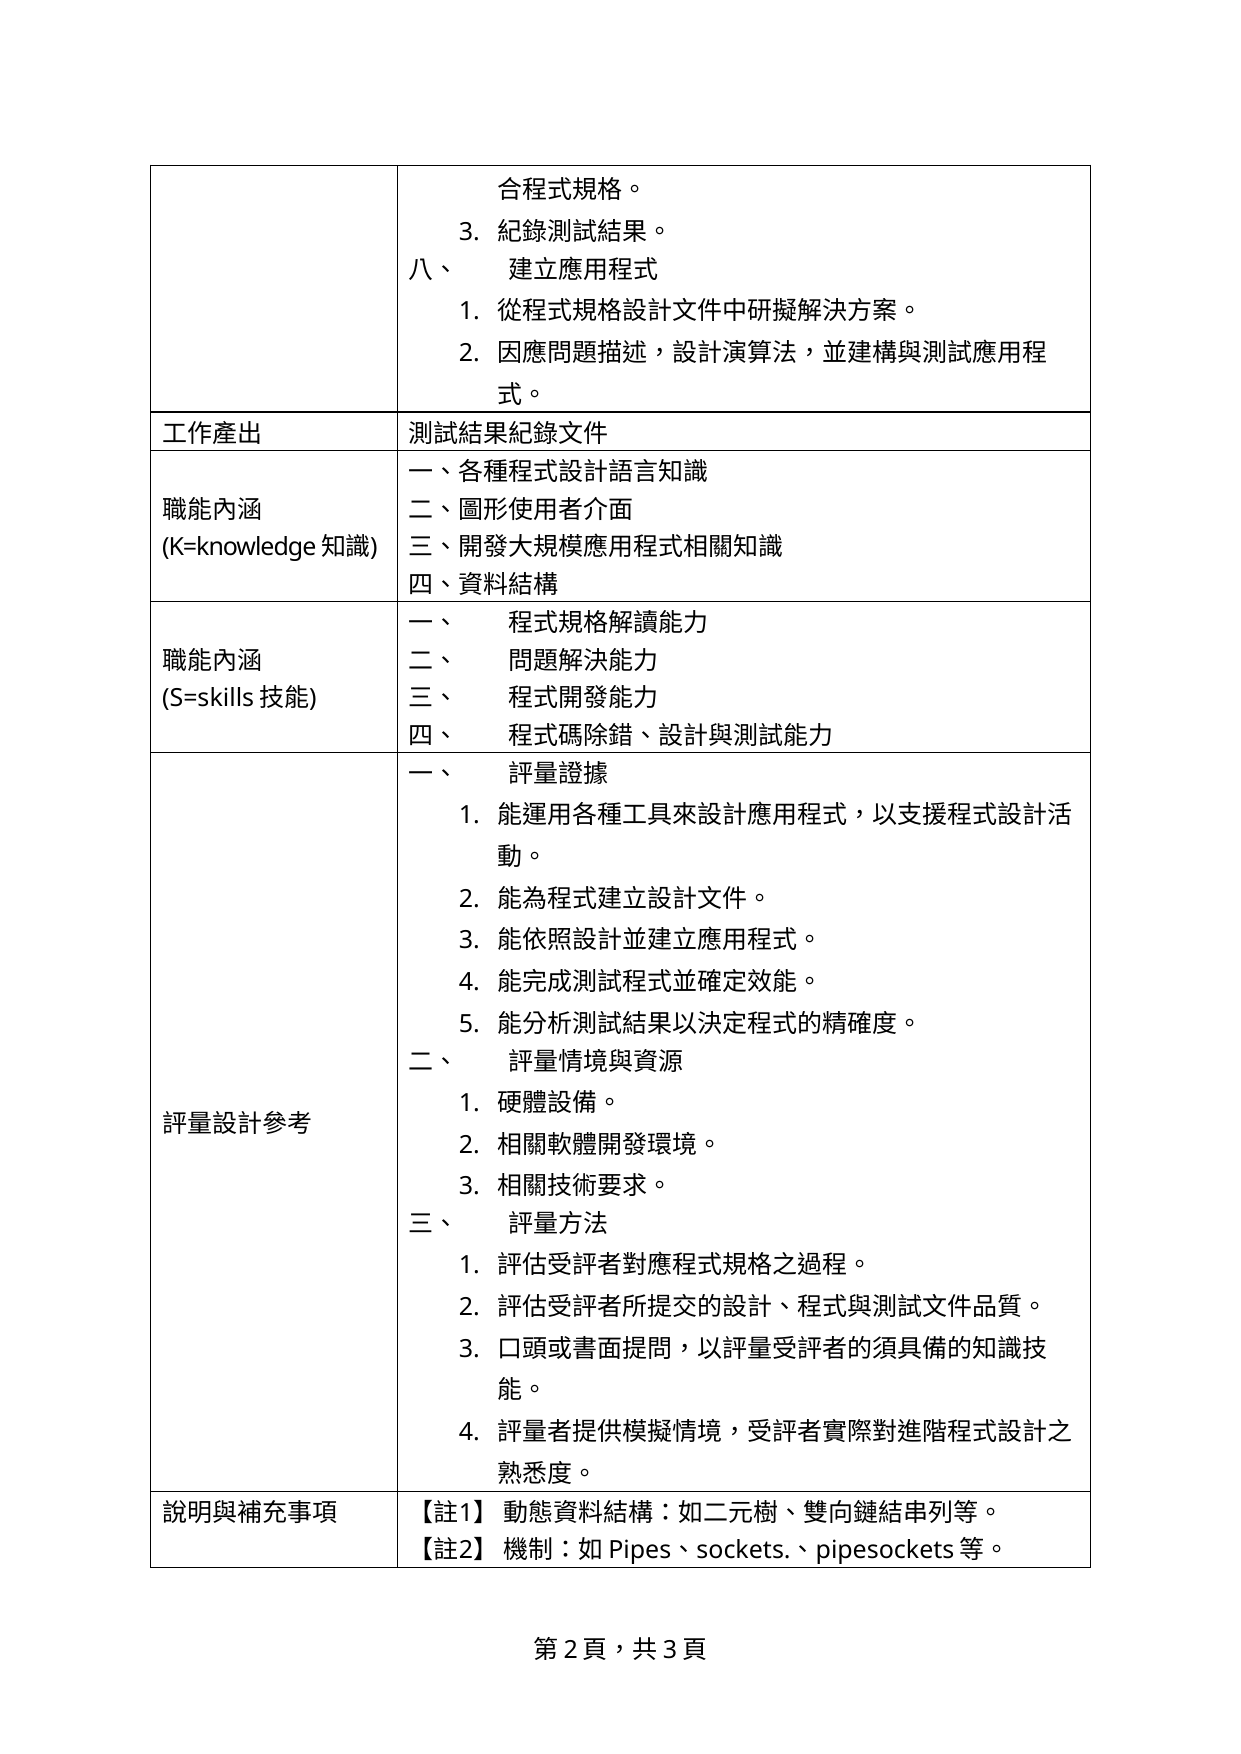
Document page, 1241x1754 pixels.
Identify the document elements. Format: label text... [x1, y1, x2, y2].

table_cell 工作產出 [151, 413, 397, 450]
table_cell 評量設計參考 [151, 753, 397, 1491]
table_cell 動態資料結構：如二元樹、雙向鏈結串列等。 機制：如Pipes、sockets.、pipesockets等。 整合開發環境：如C、Code Warrior、Eclipse、J-Edit、VB、Visual C++、Visual Studio suite等。 編碼標準：如C編碼標準、GNU等。 目標語言：如C、C++、Java、Small Talk、VB、VB.NET等。 [398, 1492, 1090, 1567]
table_cell 使用進階資料結構編寫程式碼 設計動態資料結構【註1】。 執行與使用動態資料結構進行程式編碼，包括雙向鏈結串列與二元樹。 使用進階演算法編寫程式碼 利用雜湊技術設計程式碼。 考慮並記錄至少三種排序演算法的優缺點。 編寫至少一種排序演算法的程式碼。 搭配使用複雜資料結構，編寫進階搜尋技術程式碼。 撰寫多程序應用程式 使用藉由至少一種以上機制【註2】，展現程式語言程序間溝通的特性。 觸發作業系統訊號，展現程式語言的特性。 使用第三方程式庫 運用第三方程式庫建立應用程式。 參考第三方文件。 運用程式技術撰寫可以在圖形使用者介面環境運作的應用程式。 程式碼除錯 運用整合開發環境【註3】進行除錯或運用獨立除錯器。 運用程式除錯技術偵測並解決語法、邏輯與設計源頭的錯誤。 以文件記錄活動 記錄原始碼版本控制的資料。 遵守開發可維護程式碼指南以及所提供的各項程式語言編碼標準【註4】。 在目標語言【註5】找出可用的文件工具，並應用適合的內部文件，建立的所有程式碼。 測試程式碼 設計並記錄要進行的測試。 針對完成的程式碼進行有限的測試，以確定程式碼符合程式規格。 紀錄測試結果。 建立應用程式 從程式規格設計文件中研擬解決方案。 因應問題描述，設計演算法，並建構與測試應用程式。 [398, 166, 1090, 411]
table_cell [151, 166, 397, 411]
table_cell 一、各種程式設計語言知識 二、圖形使用者介面 三、開發大規模應用程式相關知識 四、資料結構 [398, 451, 1090, 601]
table_cell 職能內涵 (K=knowledge知識) [151, 451, 397, 601]
table_cell 說明與補充事項 [151, 1492, 397, 1567]
table_cell 程式規格解讀能力 問題解決能力 程式開發能力 程式碼除錯、設計與測試能力 [398, 602, 1090, 752]
table_cell 評量證據 能運用各種工具來設計應用程式，以支援程式設計活動。 能為程式建立設計文件。 能依照設計並建立應用程式。 能完成測試程式並確定效能。 能分析測試結果以決定程式的精確度。 評量情境與資源 硬體設備。 相關軟體開發環境。 相關技術要求。 評量方法 評估受評者對應程式規格之過程。 評估受評者所提交的設計、程式與測試文件品質。 口頭或書面提問，以評量受評者的須具備的知識技能。 評量者提供模擬情境，受評者實際對進階程式設計之熟悉度。 [398, 753, 1090, 1491]
table_cell 測試結果紀錄文件 [398, 413, 1090, 450]
table_cell 職能內涵 (S=skills技能) [151, 602, 397, 752]
